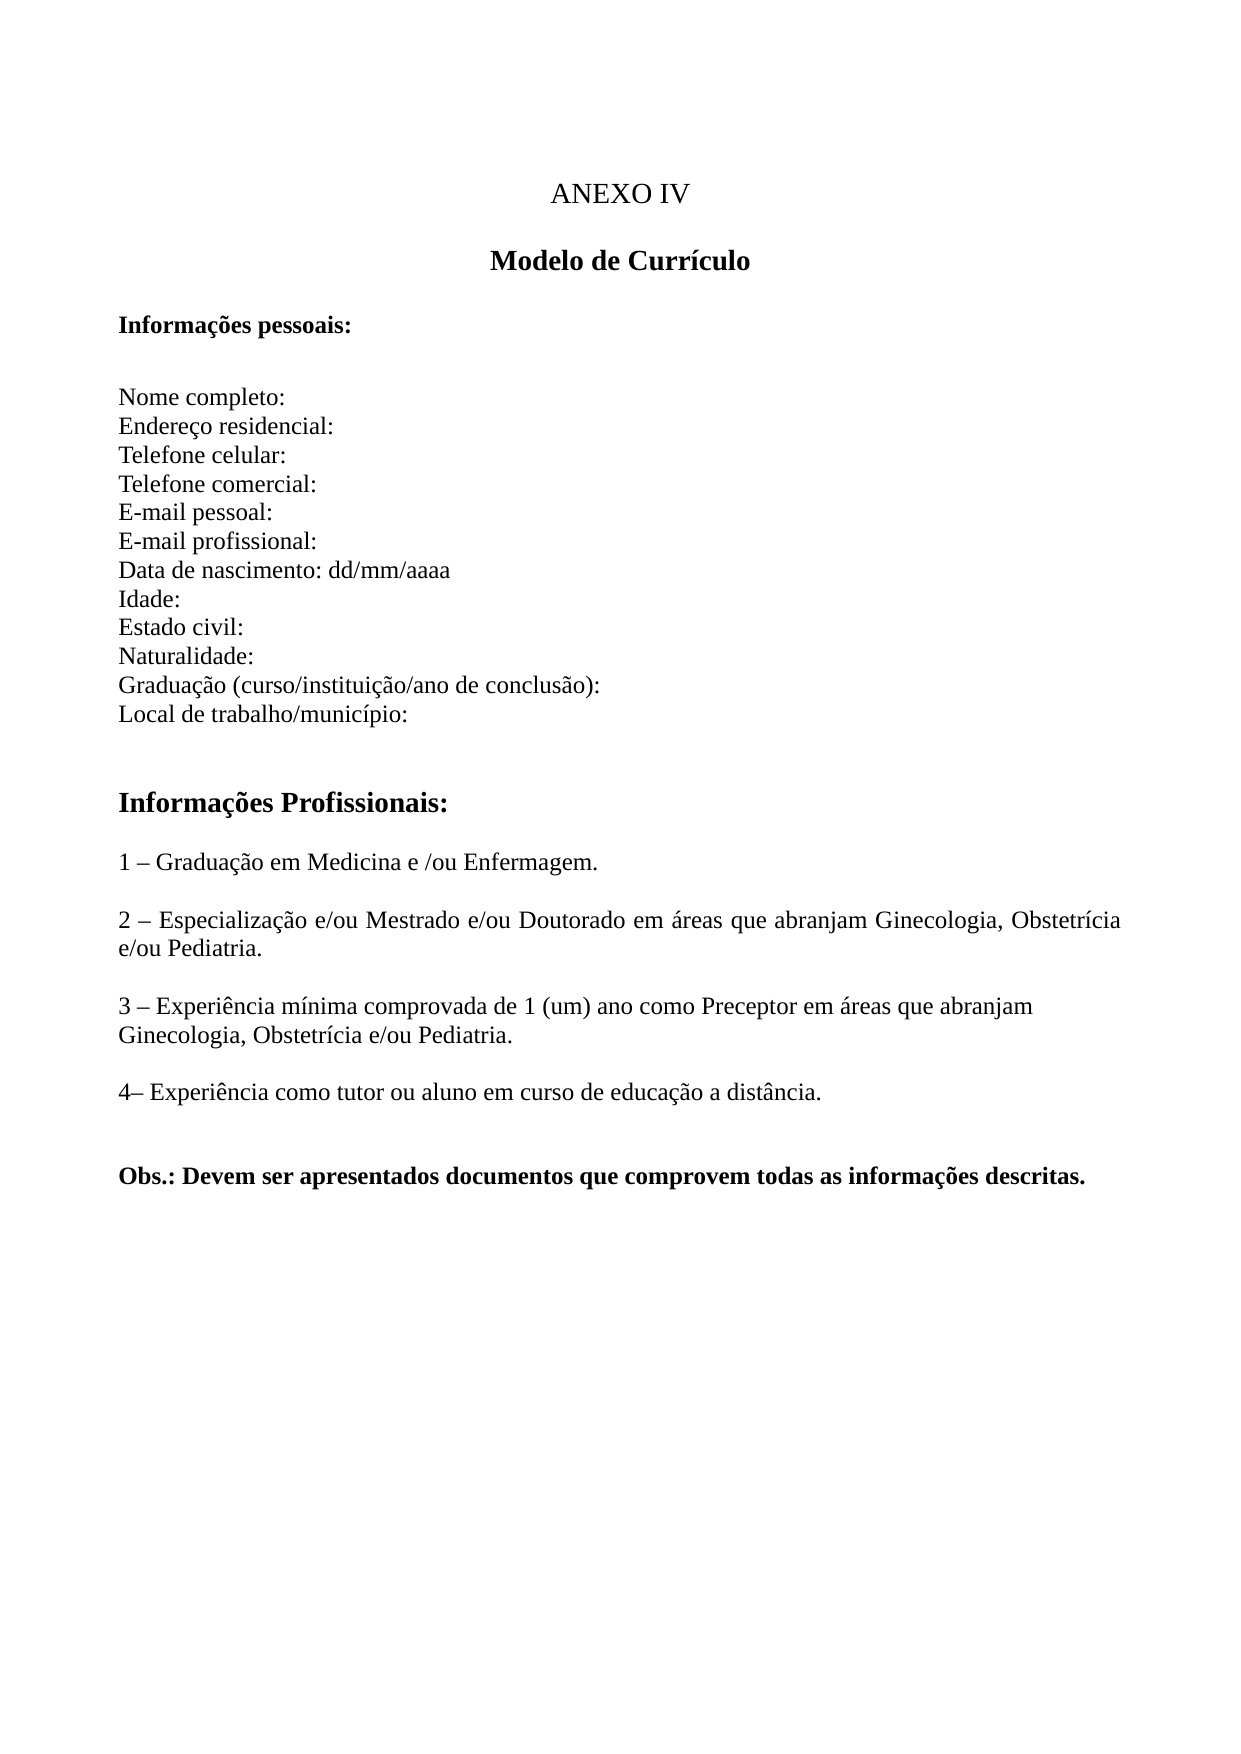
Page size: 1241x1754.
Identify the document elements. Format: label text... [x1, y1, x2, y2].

text Telefone celular: [118, 440, 1122, 469]
text ANEXO IV [118, 176, 1122, 210]
text Obs.: Devem ser apresentados documentos que comprovem todas as informações descritas. [118, 1161, 1122, 1190]
text 4– Experiência como tutor ou aluno em curso de educação a distância. [118, 1077, 1122, 1106]
subtitle Informações pessoais: [118, 311, 1122, 339]
text Idade: [118, 584, 1122, 612]
text E-mail profissional: [118, 526, 1122, 555]
text Estado civil: [118, 612, 1122, 641]
text Nome completo: [118, 382, 1122, 411]
text Telefone comercial: [118, 469, 1122, 497]
text Modelo de Currículo [118, 243, 1122, 277]
text 3 – Experiência mínima comprovada de 1 (um) ano como Preceptor em áreas que abranjam Ginecologia, Obstetrícia e/ou Pediatria. [118, 991, 1122, 1048]
text E-mail pessoal: [118, 497, 1122, 526]
text Data de nascimento: dd/mm/aaaa [118, 555, 1122, 584]
text Informações Profissionais: [118, 785, 1122, 818]
text Graduação (curso/instituição/ano de conclusão): [118, 670, 1122, 699]
text 1 – Graduação em Medicina e /ou Enfermagem. [118, 847, 1122, 876]
text Naturalidade: [118, 641, 1122, 670]
text Endereço residencial: [118, 411, 1122, 440]
text Local de trabalho/município: [118, 699, 1122, 727]
text 2 – Especialização e/ou Mestrado e/ou Doutorado em áreas que abranjam Ginecologia, Obstetrícia e/ou Pediatria. [118, 905, 1122, 962]
